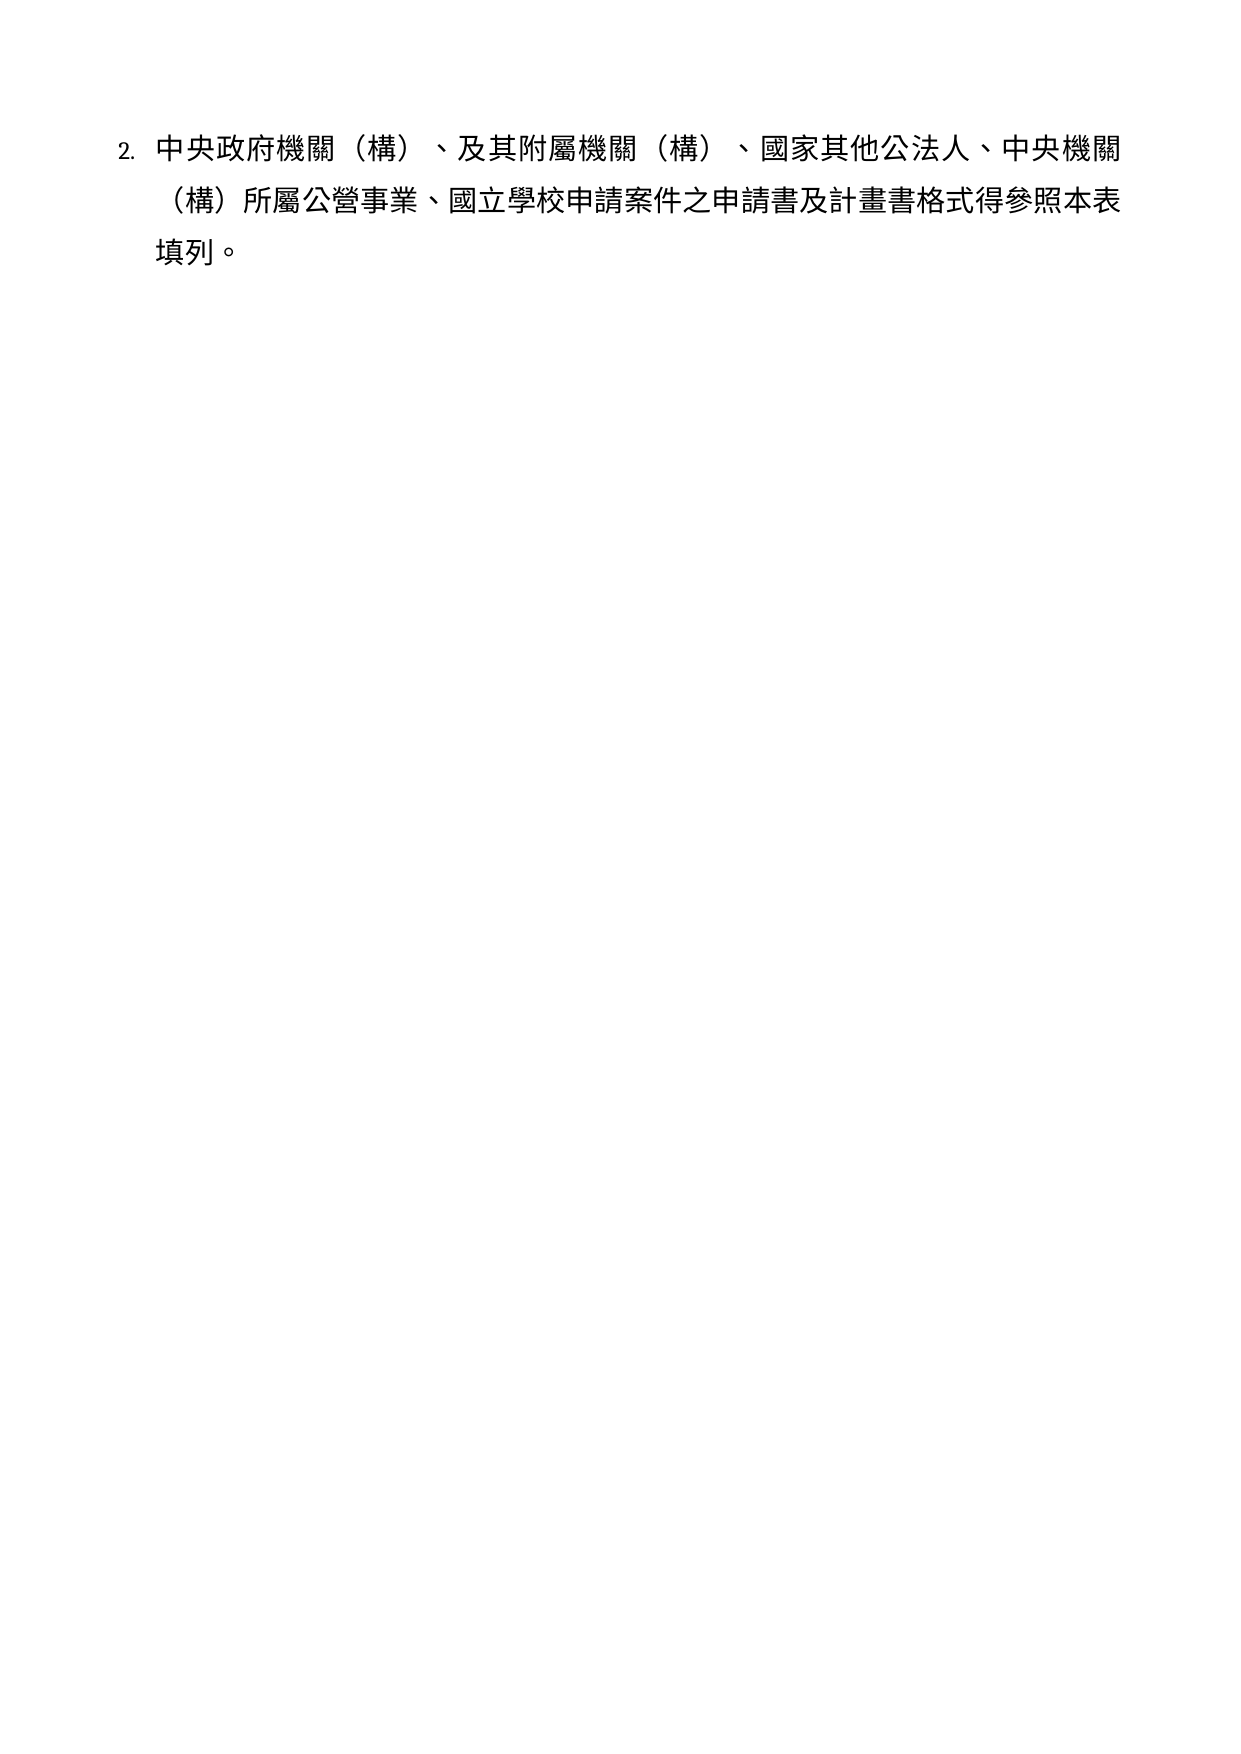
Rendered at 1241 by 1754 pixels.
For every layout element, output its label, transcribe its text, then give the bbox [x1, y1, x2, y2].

list 中央政府機關（構）、及其附屬機關（構）、國家其他公法人、中央機關（構）所屬公營事業、國立學校申請案件之申請書及計畫書格式得參照本表填列。 [118, 118, 1122, 274]
